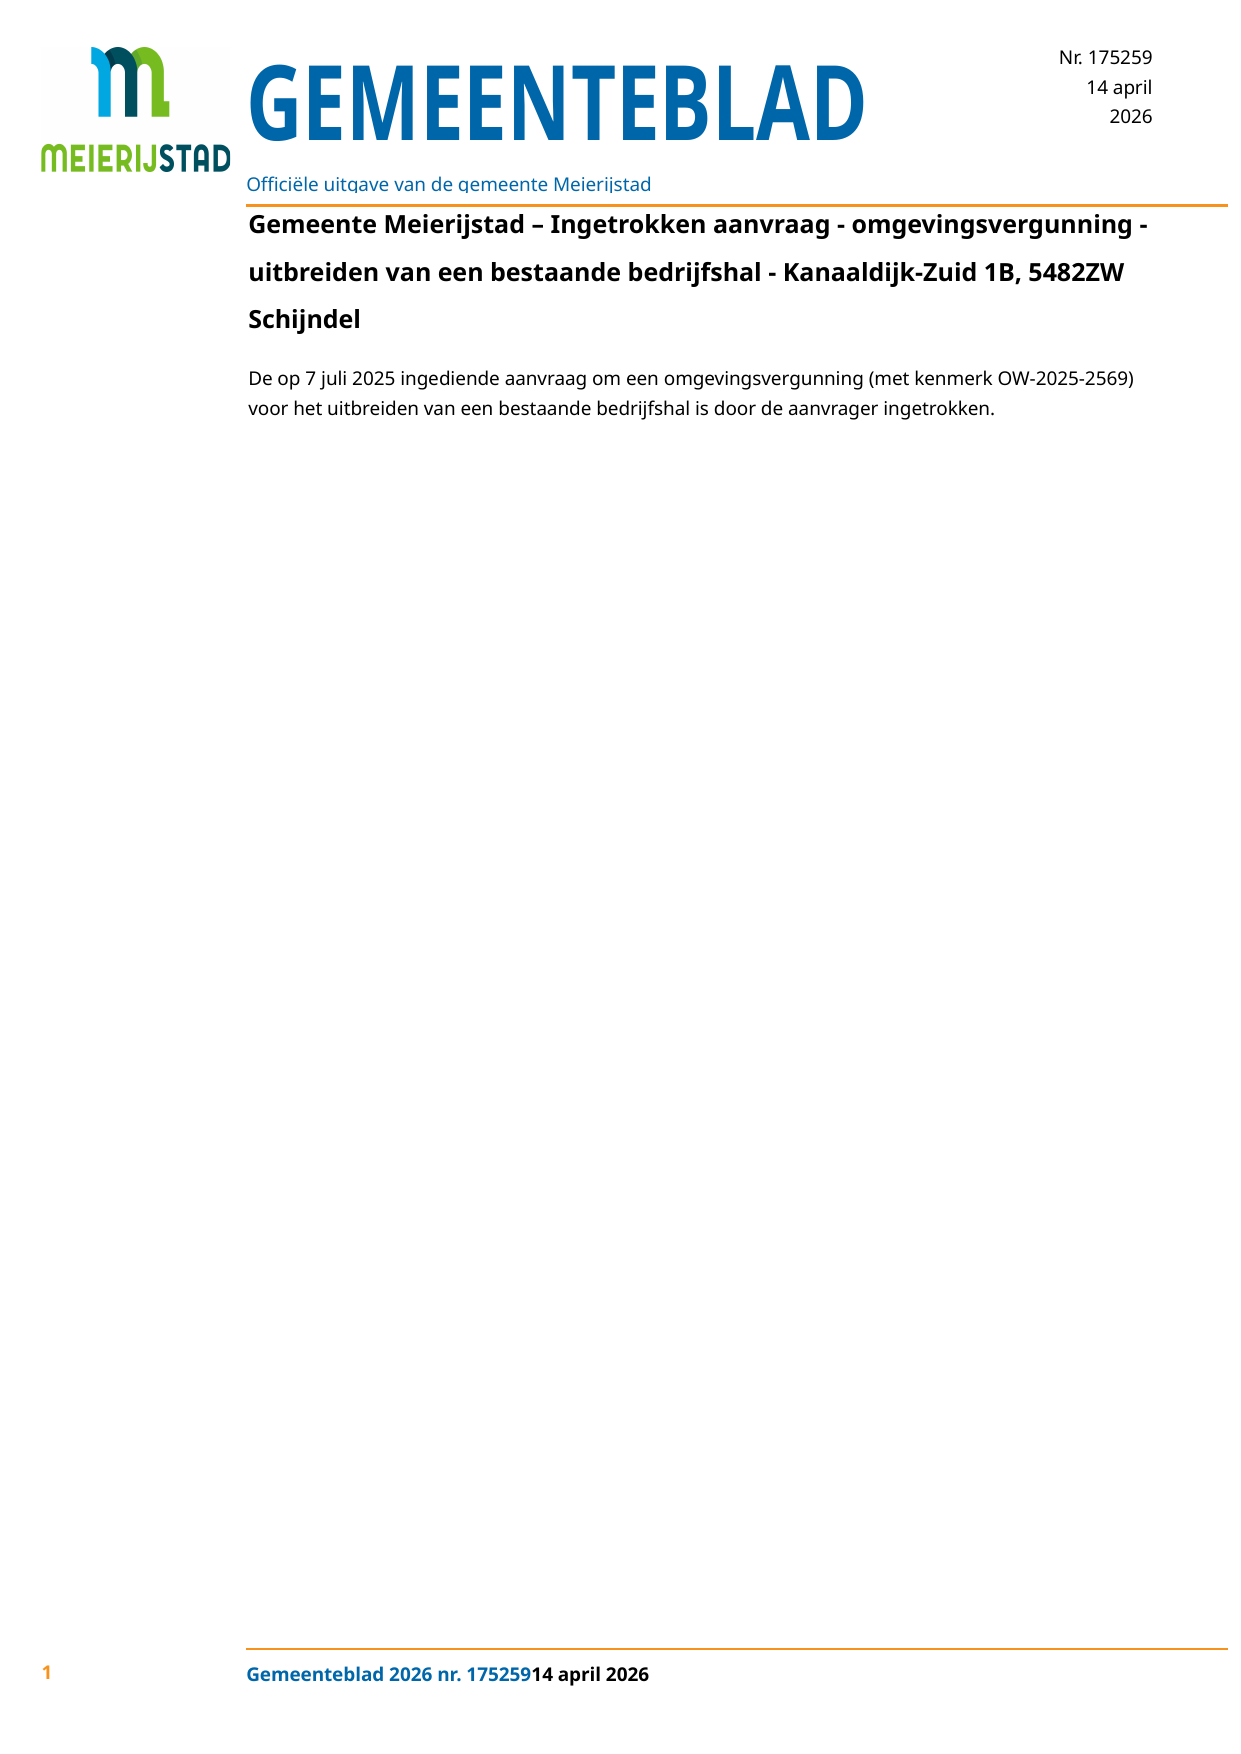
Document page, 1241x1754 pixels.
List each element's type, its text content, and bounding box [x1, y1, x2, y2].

picture [41, 47, 231, 172]
text De op 7 juli 2025 ingediende aanvraag om een omgevingsvergunning (met kenmerk OW-2025-2569) voor het uitbreiden van een bestaande bedrijfshal is door de aanvrager ingetrokken. [248, 366, 1152, 421]
text Gemeente Meierijstad – Ingetrokken aanvraag - omgevingsvergunning - uitbreiden van een bestaande bedrijfshal - Kanaaldijk-Zuid 1B, 5482ZW Schijndel [248, 207, 1152, 336]
